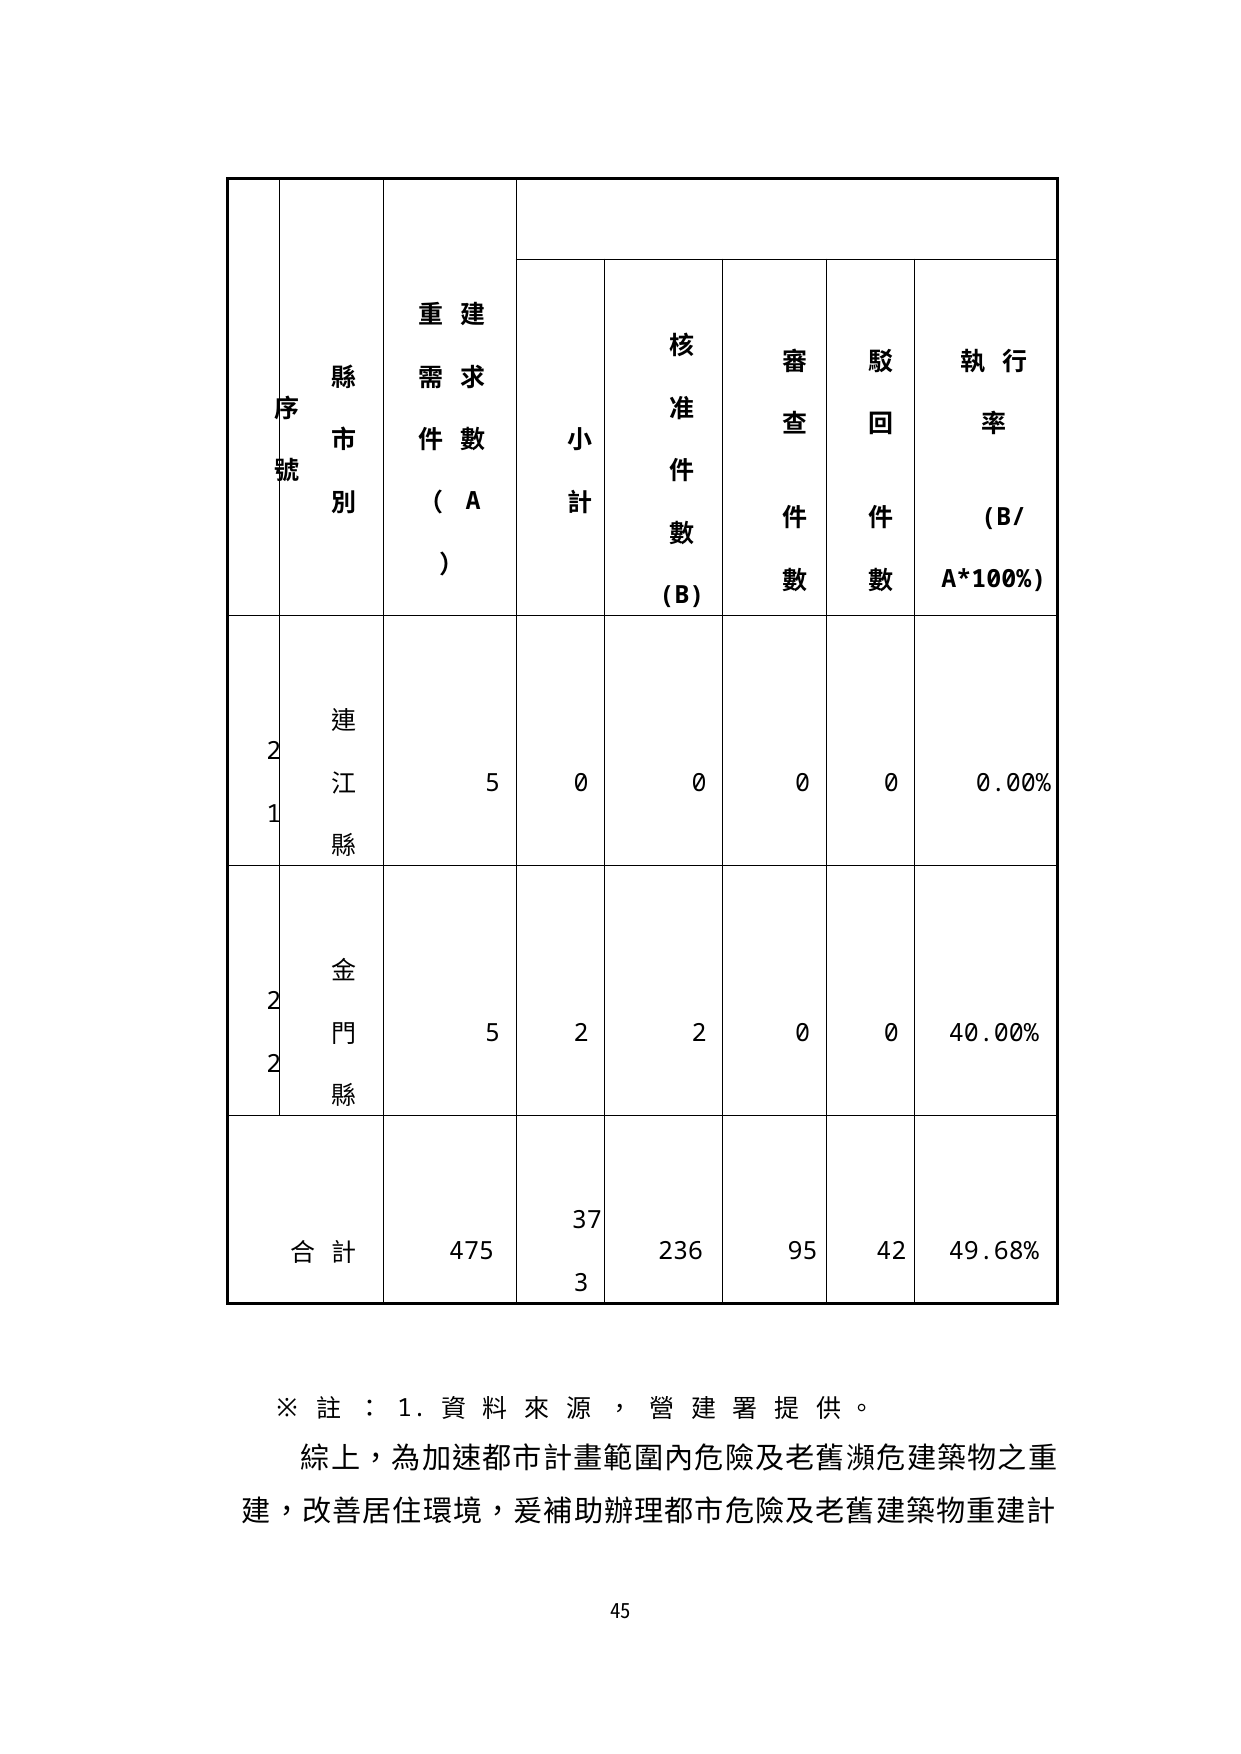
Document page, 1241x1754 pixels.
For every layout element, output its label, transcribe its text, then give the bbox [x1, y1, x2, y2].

table_cell 42 [827, 1116, 914, 1302]
text ※註：1.資料來源，營建署提供。 [183, 1365, 1058, 1427]
table_header [517, 180, 1056, 258]
table_cell 475 [384, 1116, 516, 1302]
table_cell 0 [827, 866, 914, 1115]
table_header 序號 [229, 180, 279, 615]
table_cell 40.00% [915, 866, 1056, 1115]
table_cell 95 [723, 1116, 826, 1302]
table_cell 0 [517, 616, 604, 865]
table_cell 連江縣 [280, 616, 383, 865]
table_cell 合計 [229, 1116, 383, 1302]
table_cell 小計 [517, 260, 604, 615]
table_cell 2 [605, 866, 722, 1115]
table_cell 49.68% [915, 1116, 1056, 1302]
table_cell 22 [229, 866, 279, 1115]
table_cell 2 [517, 866, 604, 1115]
table_cell 執行率 (B/A*100%) [915, 260, 1056, 615]
table_header 縣市別 [280, 180, 383, 615]
table_cell 審查 件數 [723, 260, 826, 615]
table_cell 0 [723, 616, 826, 865]
text 綜上，為加速都市計畫範圍內危險及老舊瀕危建築物之重建，改善居住環境，爰補助辦理都市危險及老舊建築物重建計 [242, 1427, 1058, 1531]
table_cell 0 [605, 616, 722, 865]
table_cell 駁回 件數 [827, 260, 914, 615]
table_cell 236 [605, 1116, 722, 1302]
table_cell 21 [229, 616, 279, 865]
table_cell 核准件數 (B) [605, 260, 722, 615]
table_cell 0 [827, 616, 914, 865]
table_cell 5 [384, 616, 516, 865]
table_cell 金門縣 [280, 866, 383, 1115]
table_cell 0.00% [915, 616, 1056, 865]
table_header 重建需求件數（A） [384, 180, 516, 615]
table_cell 373 [517, 1116, 604, 1302]
table_cell 0 [723, 866, 826, 1115]
table_cell 5 [384, 866, 516, 1115]
